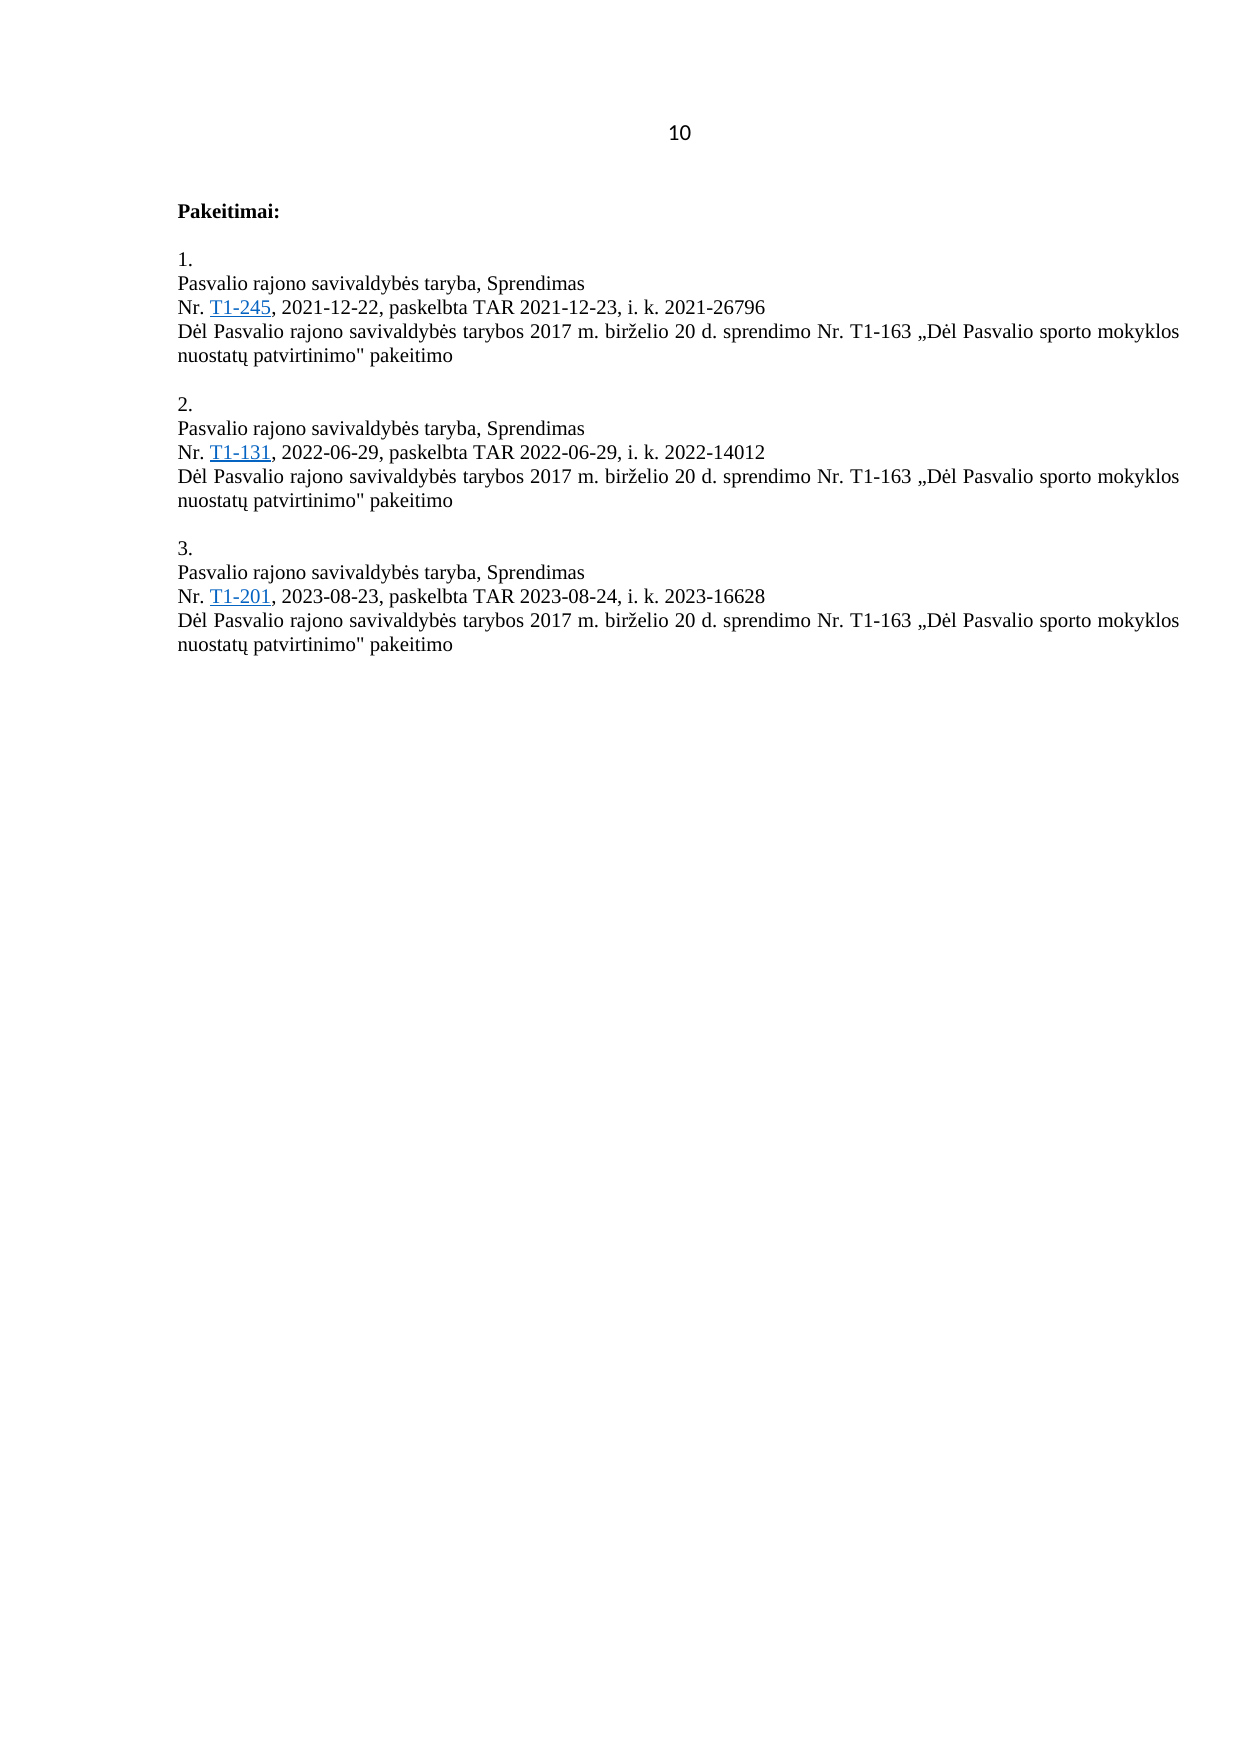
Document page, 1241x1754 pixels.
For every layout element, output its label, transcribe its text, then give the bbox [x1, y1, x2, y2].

text Pasvalio rajono savivaldybės taryba, Sprendimas [177, 416, 1181, 439]
text Dėl Pasvalio rajono savivaldybės tarybos 2017 m. birželio 20 d. sprendimo Nr. T1-163 „Dėl Pasvalio sporto mokyklos nuostatų patvirtinimo" pakeitimo [177, 608, 1181, 656]
text Dėl Pasvalio rajono savivaldybės tarybos 2017 m. birželio 20 d. sprendimo Nr. T1-163 „Dėl Pasvalio sporto mokyklos nuostatų patvirtinimo" pakeitimo [177, 319, 1181, 367]
text Pasvalio rajono savivaldybės taryba, Sprendimas [177, 560, 1181, 584]
text 3. [177, 536, 1181, 560]
text 2. [177, 391, 1181, 416]
text Dėl Pasvalio rajono savivaldybės tarybos 2017 m. birželio 20 d. sprendimo Nr. T1-163 „Dėl Pasvalio sporto mokyklos nuostatų patvirtinimo" pakeitimo [177, 464, 1181, 512]
text 1. [177, 247, 1181, 271]
text Nr. T1-245, 2021-12-22, paskelbta TAR 2021-12-23, i. k. 2021-26796 [177, 295, 1181, 319]
text Pasvalio rajono savivaldybės taryba, Sprendimas [177, 271, 1181, 295]
text Nr. T1-131, 2022-06-29, paskelbta TAR 2022-06-29, i. k. 2022-14012 [177, 439, 1181, 464]
text Nr. T1-201, 2023-08-23, paskelbta TAR 2023-08-24, i. k. 2023-16628 [177, 584, 1181, 608]
text Pakeitimai: [177, 199, 1181, 223]
